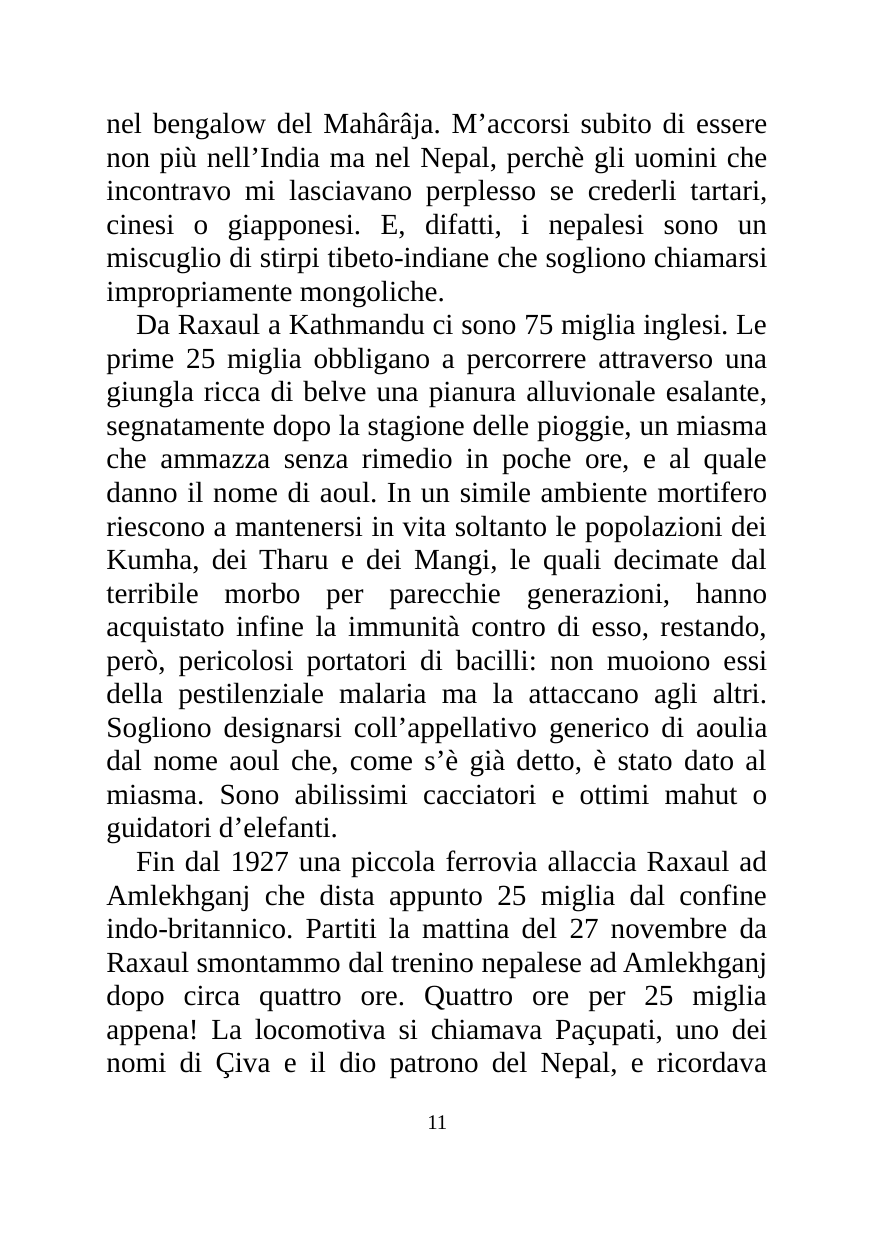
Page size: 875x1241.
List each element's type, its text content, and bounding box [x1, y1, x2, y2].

text nel bengalow del Mahârâja. M’accorsi subito di essere non più nell’India ma nel Nepal, perchè gli uomini che incontravo mi lasciavano perplesso se crederli tartari, cinesi o giapponesi. E, difatti, i nepalesi sono un miscuglio di stirpi tibeto-indiane che sogliono chiamarsi impropriamente mongoliche. [106, 106, 768, 307]
text Fin dal 1927 una piccola ferrovia allaccia Raxaul ad Amlekhganj che dista appunto 25 miglia dal confine indo-britannico. Partiti la mattina del 27 novembre da Raxaul smontammo dal trenino nepalese ad Amlekhganj dopo circa quattro ore. Quattro ore per 25 miglia appena! La locomotiva si chiamava Paçupati, uno dei nomi di Çiva e il dio patrono del Nepal, e ricordava [106, 844, 768, 1079]
text Da Raxaul a Kathmandu ci sono 75 miglia inglesi. Le prime 25 miglia obbligano a percorrere attraverso una giungla ricca di belve una pianura alluvionale esalante, segnatamente dopo la stagione delle pioggie, un miasma che ammazza senza rimedio in poche ore, e al quale danno il nome di aoul. In un simile ambiente mortifero riescono a mantenersi in vita soltanto le popolazioni dei Kumha, dei Tharu e dei Mangi, le quali decimate dal terribile morbo per parecchie generazioni, hanno acquistato infine la immunità contro di esso, restando, però, pericolosi portatori di bacilli: non muoiono essi della pestilenziale malaria ma la attaccano agli altri. Sogliono designarsi coll’appellativo generico di aoulia dal nome aoul che, come s’è già detto, è stato dato al miasma. Sono abilissimi cacciatori e ottimi mahut o guidatori d’elefanti. [106, 307, 768, 844]
